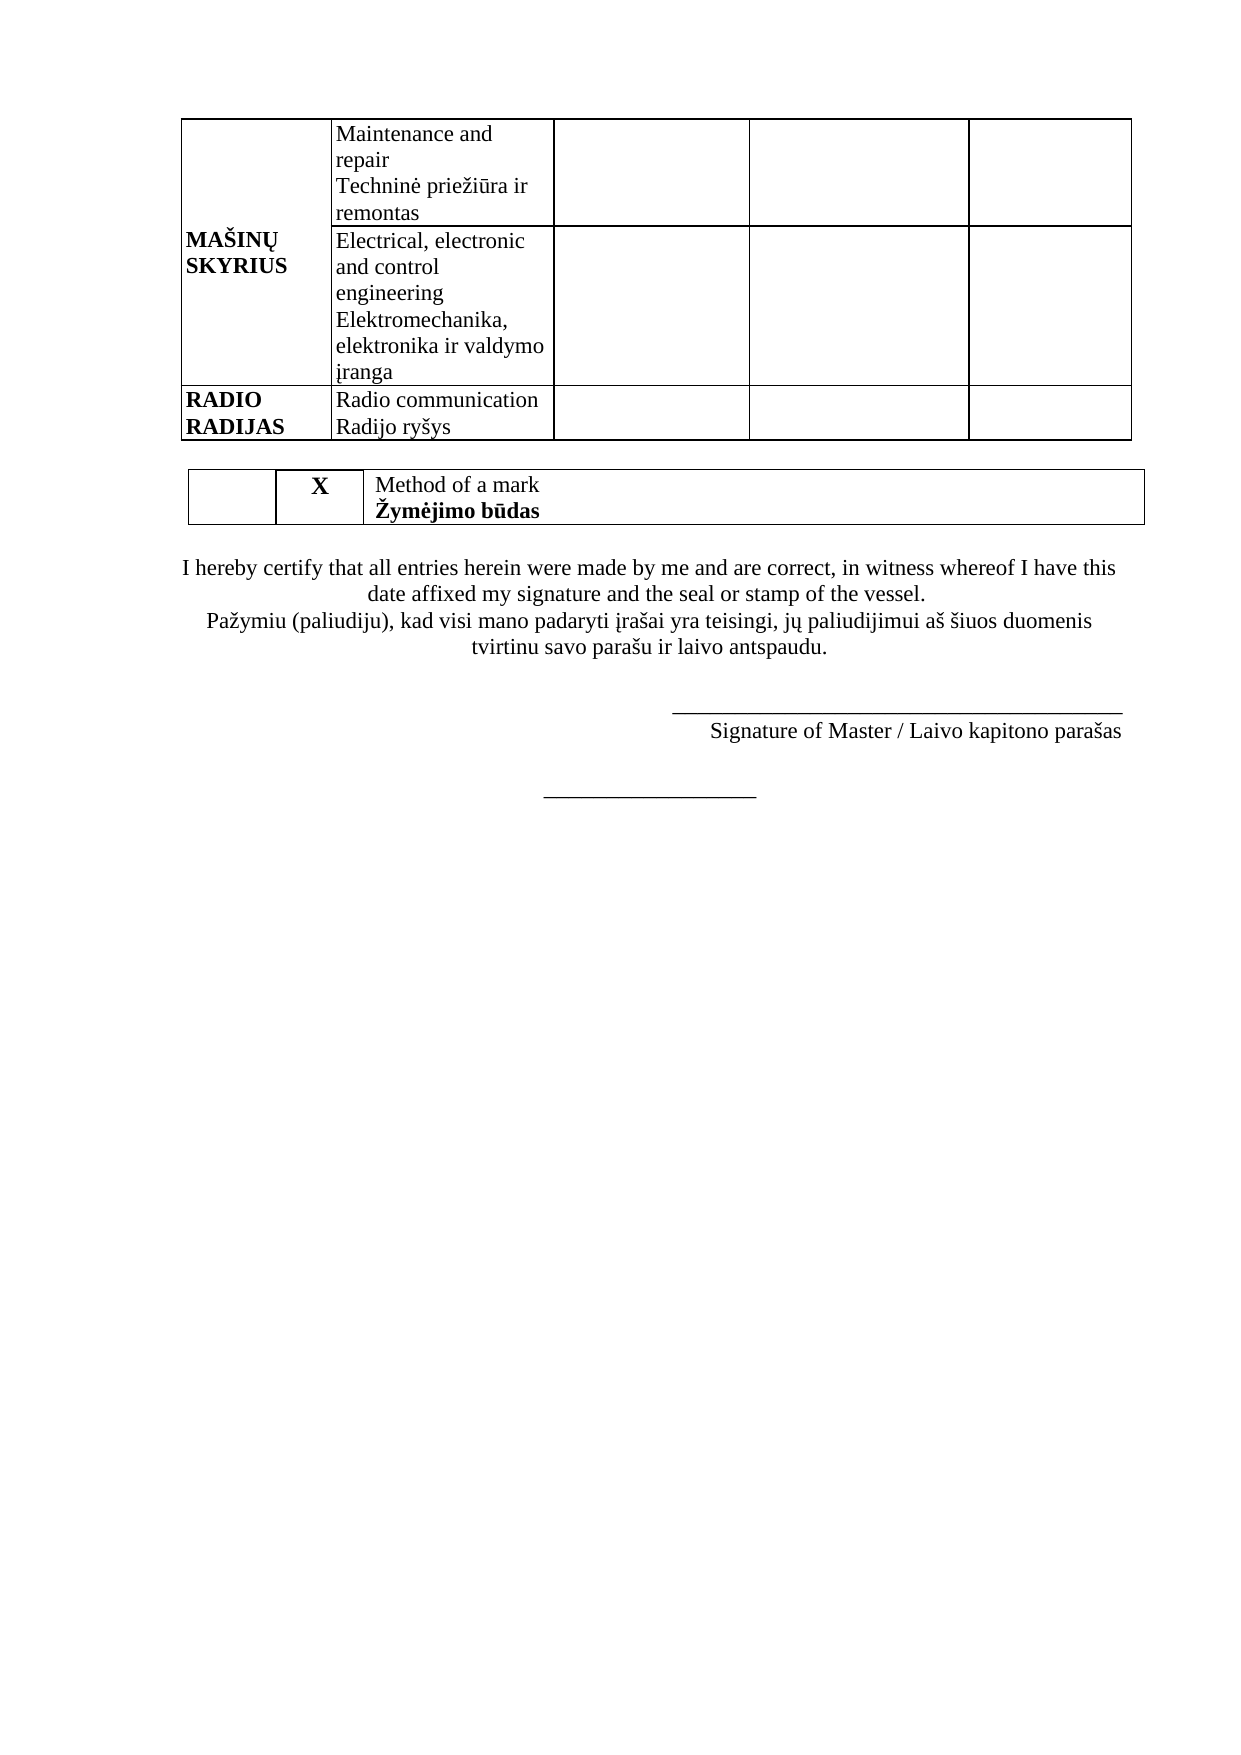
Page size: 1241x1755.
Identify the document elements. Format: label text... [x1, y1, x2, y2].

table_cell [555, 386, 749, 439]
table_header X [277, 471, 363, 524]
table_cell Radio communication Radijo ryšys [332, 386, 553, 439]
text I hereby certify that all entries herein were made by me and are correct, in witness whereof I have this date affixed my signature and the seal or stamp of the vessel. [177, 554, 1122, 607]
table_cell [970, 227, 1131, 385]
table_cell Electrical, electronic and control engineering Elektromechanika, elektronika ir valdymo įranga [332, 227, 553, 385]
text Pažymiu (paliudiju), kad visi mano padaryti įrašai yra teisingi, jų paliudijimui aš šiuos duomenis tvirtinu savo parašu ir laivo antspaudu. [177, 607, 1122, 659]
table_cell MAŠINŲ SKYRIUS [182, 120, 331, 385]
text Signature of Master / Laivo kapitono parašas [177, 717, 1122, 743]
text _________________ [177, 772, 1122, 801]
table_cell [750, 120, 968, 225]
table_header Method of a mark Žymėjimo būdas [364, 470, 1144, 524]
table_cell [750, 386, 968, 439]
table_cell [750, 227, 968, 385]
table_header [189, 470, 275, 524]
table_cell Maintenance and repair Techninė priežiūra ir remontas [332, 120, 553, 225]
table_cell [555, 227, 749, 385]
table_cell RADIO RADIJAS [182, 386, 331, 439]
table_cell [970, 386, 1131, 439]
text ____________________________________ [177, 688, 1122, 717]
table_cell [970, 120, 1131, 225]
table_cell [555, 120, 749, 225]
